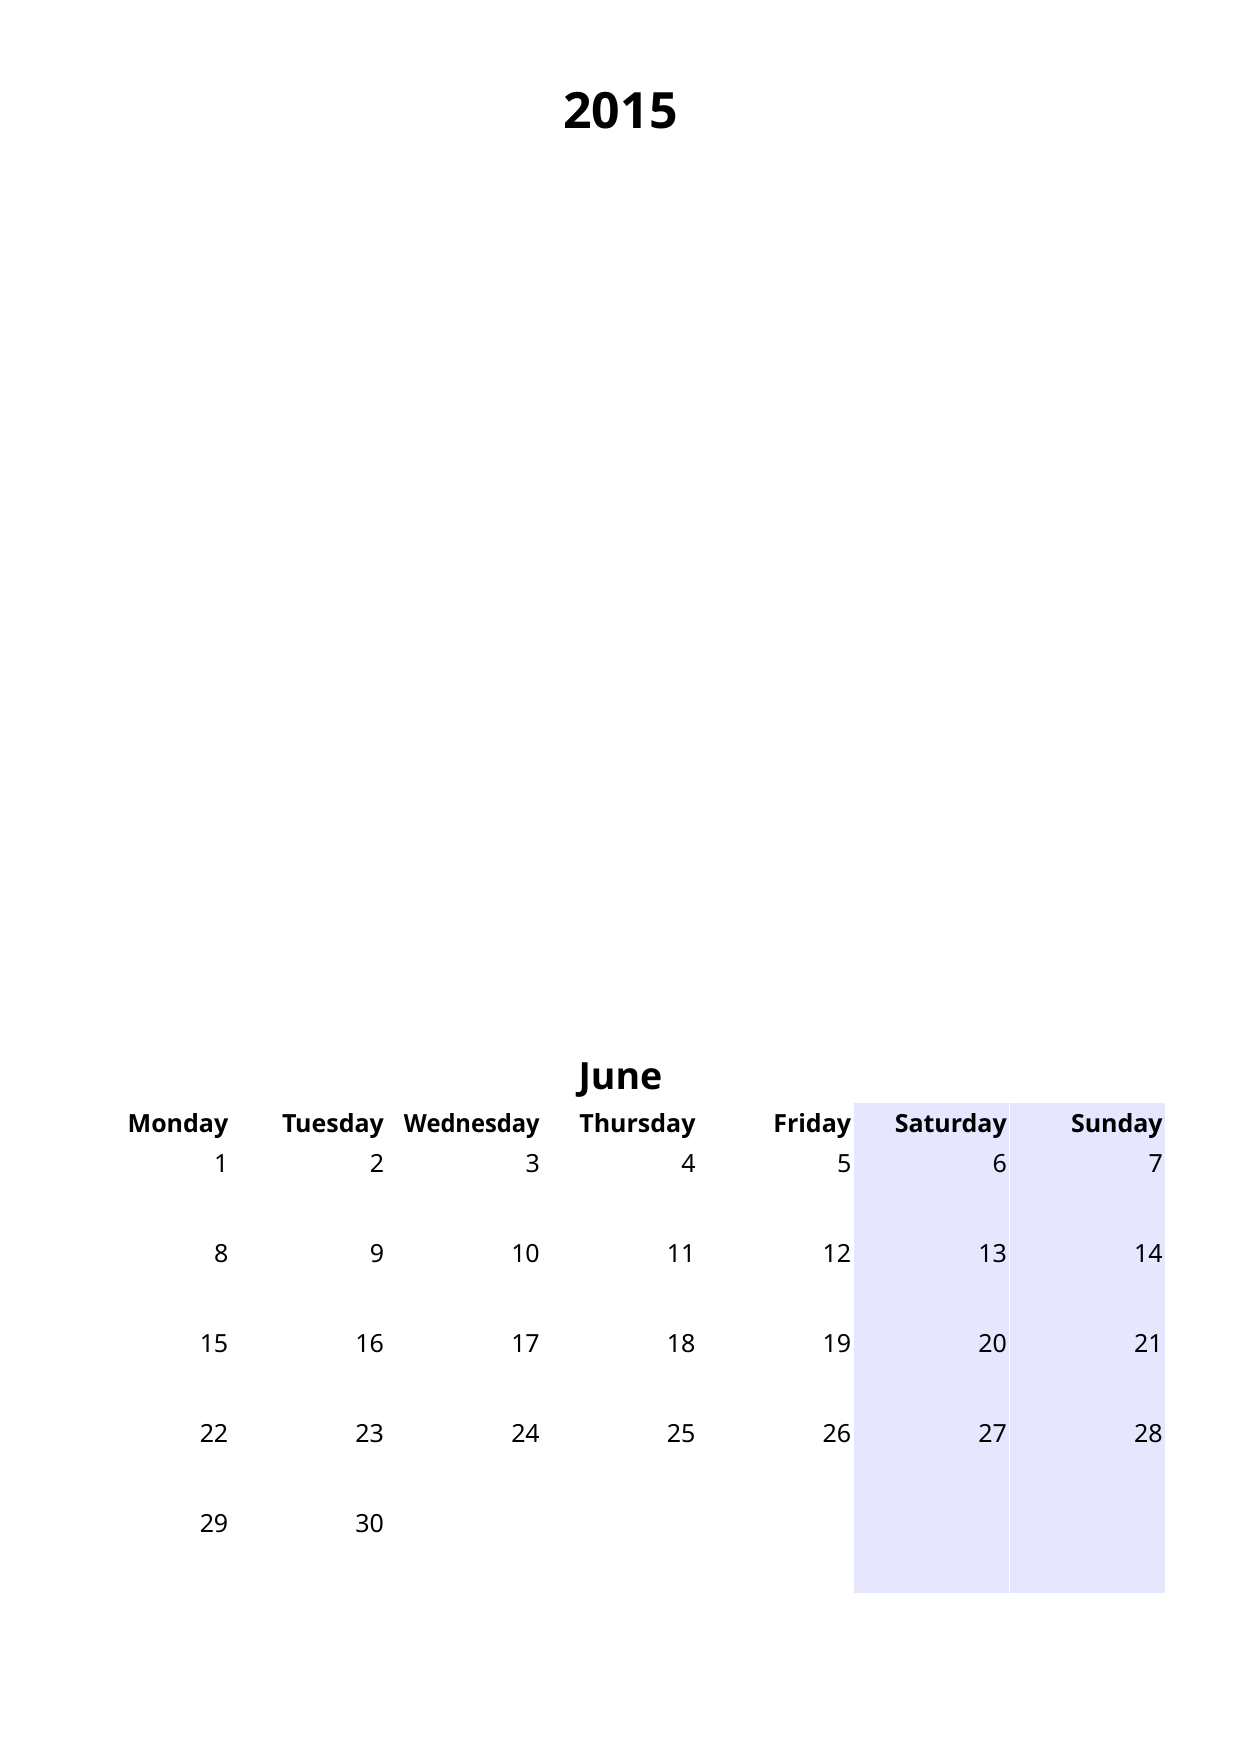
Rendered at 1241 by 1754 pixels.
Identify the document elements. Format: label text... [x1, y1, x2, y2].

table_cell 29 [75, 1503, 231, 1593]
table_cell 6 [854, 1143, 1009, 1233]
table_cell 11 [543, 1233, 698, 1323]
table_cell 20 [854, 1323, 1009, 1413]
table_cell [387, 1503, 542, 1593]
table_cell 18 [543, 1323, 698, 1413]
table_cell 9 [231, 1233, 387, 1323]
table_cell 26 [698, 1413, 854, 1503]
table_cell 4 [543, 1143, 698, 1233]
table_cell 1 [75, 1143, 231, 1233]
table_cell 23 [231, 1413, 387, 1503]
table_cell [698, 1503, 854, 1593]
table_cell 22 [75, 1413, 231, 1503]
table_cell 17 [387, 1323, 542, 1413]
table_cell 5 [698, 1143, 854, 1233]
table_cell 16 [231, 1323, 387, 1413]
table_cell 3 [387, 1143, 542, 1233]
table_cell Sunday [1010, 1103, 1165, 1143]
table_cell Wednesday [387, 1103, 542, 1143]
table_cell Monday [75, 1103, 231, 1143]
table_cell 19 [698, 1323, 854, 1413]
table_cell 24 [387, 1413, 542, 1503]
table_cell Saturday [854, 1103, 1009, 1143]
table_cell 7 [1010, 1143, 1165, 1233]
table_cell 21 [1010, 1323, 1165, 1413]
table_cell 27 [854, 1413, 1009, 1503]
table_cell [1010, 1503, 1165, 1593]
table_cell 12 [698, 1233, 854, 1323]
table_cell [854, 1503, 1009, 1593]
table_cell 2 [231, 1143, 387, 1233]
table_cell 25 [543, 1413, 698, 1503]
table_cell Friday [698, 1103, 854, 1143]
table_cell [543, 1503, 698, 1593]
table_cell 28 [1010, 1413, 1165, 1503]
table_header June [75, 1046, 1165, 1103]
table_cell 10 [387, 1233, 542, 1323]
table_cell 14 [1010, 1233, 1165, 1323]
table_cell Tuesday [231, 1103, 387, 1143]
table_cell Thursday [543, 1103, 698, 1143]
table_cell 13 [854, 1233, 1009, 1323]
table_cell 30 [231, 1503, 387, 1593]
table_cell 8 [75, 1233, 231, 1323]
table_cell 15 [75, 1323, 231, 1413]
